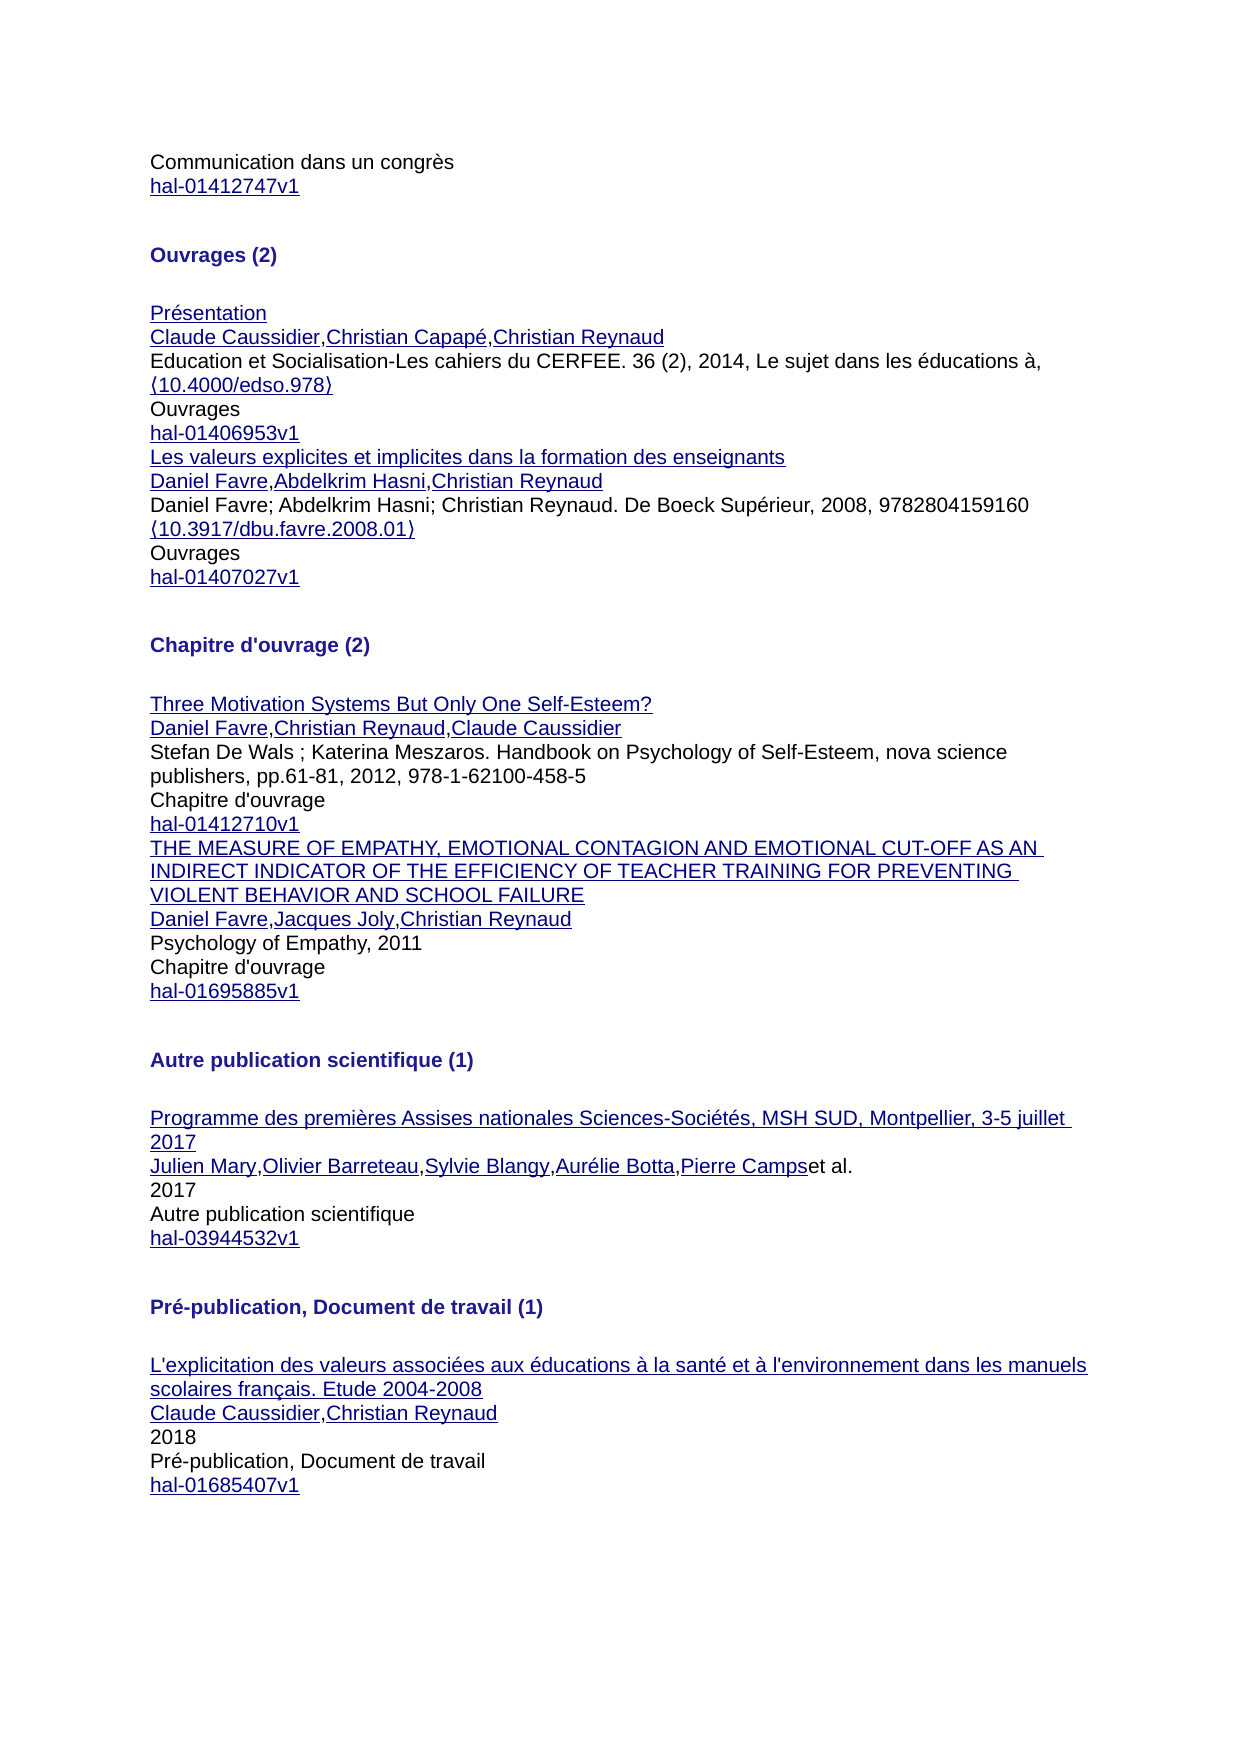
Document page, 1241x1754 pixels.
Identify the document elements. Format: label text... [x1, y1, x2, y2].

table_header L'explicitation des valeurs associées aux éducations à la santé et à l'environnement dans les manuels scolaires français. Etude 2004-2008 Claude Caussidier,Christian Reynaud 2018 Pré-publication, Document de travail hal-01685407v1 [150, 1353, 1090, 1497]
subtitle Autre publication scientifique (1) [150, 1048, 1090, 1072]
subtitle Ouvrages (2) [150, 243, 1090, 267]
table_cell Les valeurs explicites et implicites dans la formation des enseignants Daniel Favre,Abdelkrim Hasni,Christian Reynaud Daniel Favre; Abdelkrim Hasni; Christian Reynaud. De Boeck Supérieur, 2008, 9782804159160 ⟨10.3917/dbu.favre.2008.01⟩ Ouvrages hal-01407027v1 [150, 445, 1090, 588]
table_header Programme des premières Assises nationales Sciences-Sociétés, MSH SUD, Montpellier, 3-5 juillet 2017 Julien Mary,Olivier Barreteau,Sylvie Blangy,Aurélie Botta,Pierre Campset al. 2017 Autre publication scientifique hal-03944532v1 [150, 1106, 1090, 1250]
subtitle Chapitre d'ouvrage (2) [150, 633, 1090, 657]
table_cell Communication dans un congrès hal-01412747v1 [150, 150, 1090, 198]
table_header Three Motivation Systems But Only One Self-Esteem? Daniel Favre,Christian Reynaud,Claude Caussidier Stefan De Wals ; Katerina Meszaros. Handbook on Psychology of Self-Esteem, nova science publishers, pp.61-81, 2012, 978-1-62100-458-5 Chapitre d'ouvrage hal-01412710v1 [150, 692, 1090, 835]
table_header Présentation Claude Caussidier,Christian Capapé,Christian Reynaud Education et Socialisation-Les cahiers du CERFEE. 36 (2), 2014, Le sujet dans les éducations à, ⟨10.4000/edso.978⟩ Ouvrages hal-01406953v1 [150, 301, 1090, 445]
table_cell THE MEASURE OF EMPATHY, EMOTIONAL CONTAGION AND EMOTIONAL CUT-OFF AS AN INDIRECT INDICATOR OF THE EFFICIENCY OF TEACHER TRAINING FOR PREVENTING VIOLENT BEHAVIOR AND SCHOOL FAILURE Daniel Favre,Jacques Joly,Christian Reynaud Psychology of Empathy, 2011 Chapitre d'ouvrage hal-01695885v1 [150, 835, 1090, 1003]
subtitle Pré-publication, Document de travail (1) [150, 1295, 1090, 1319]
